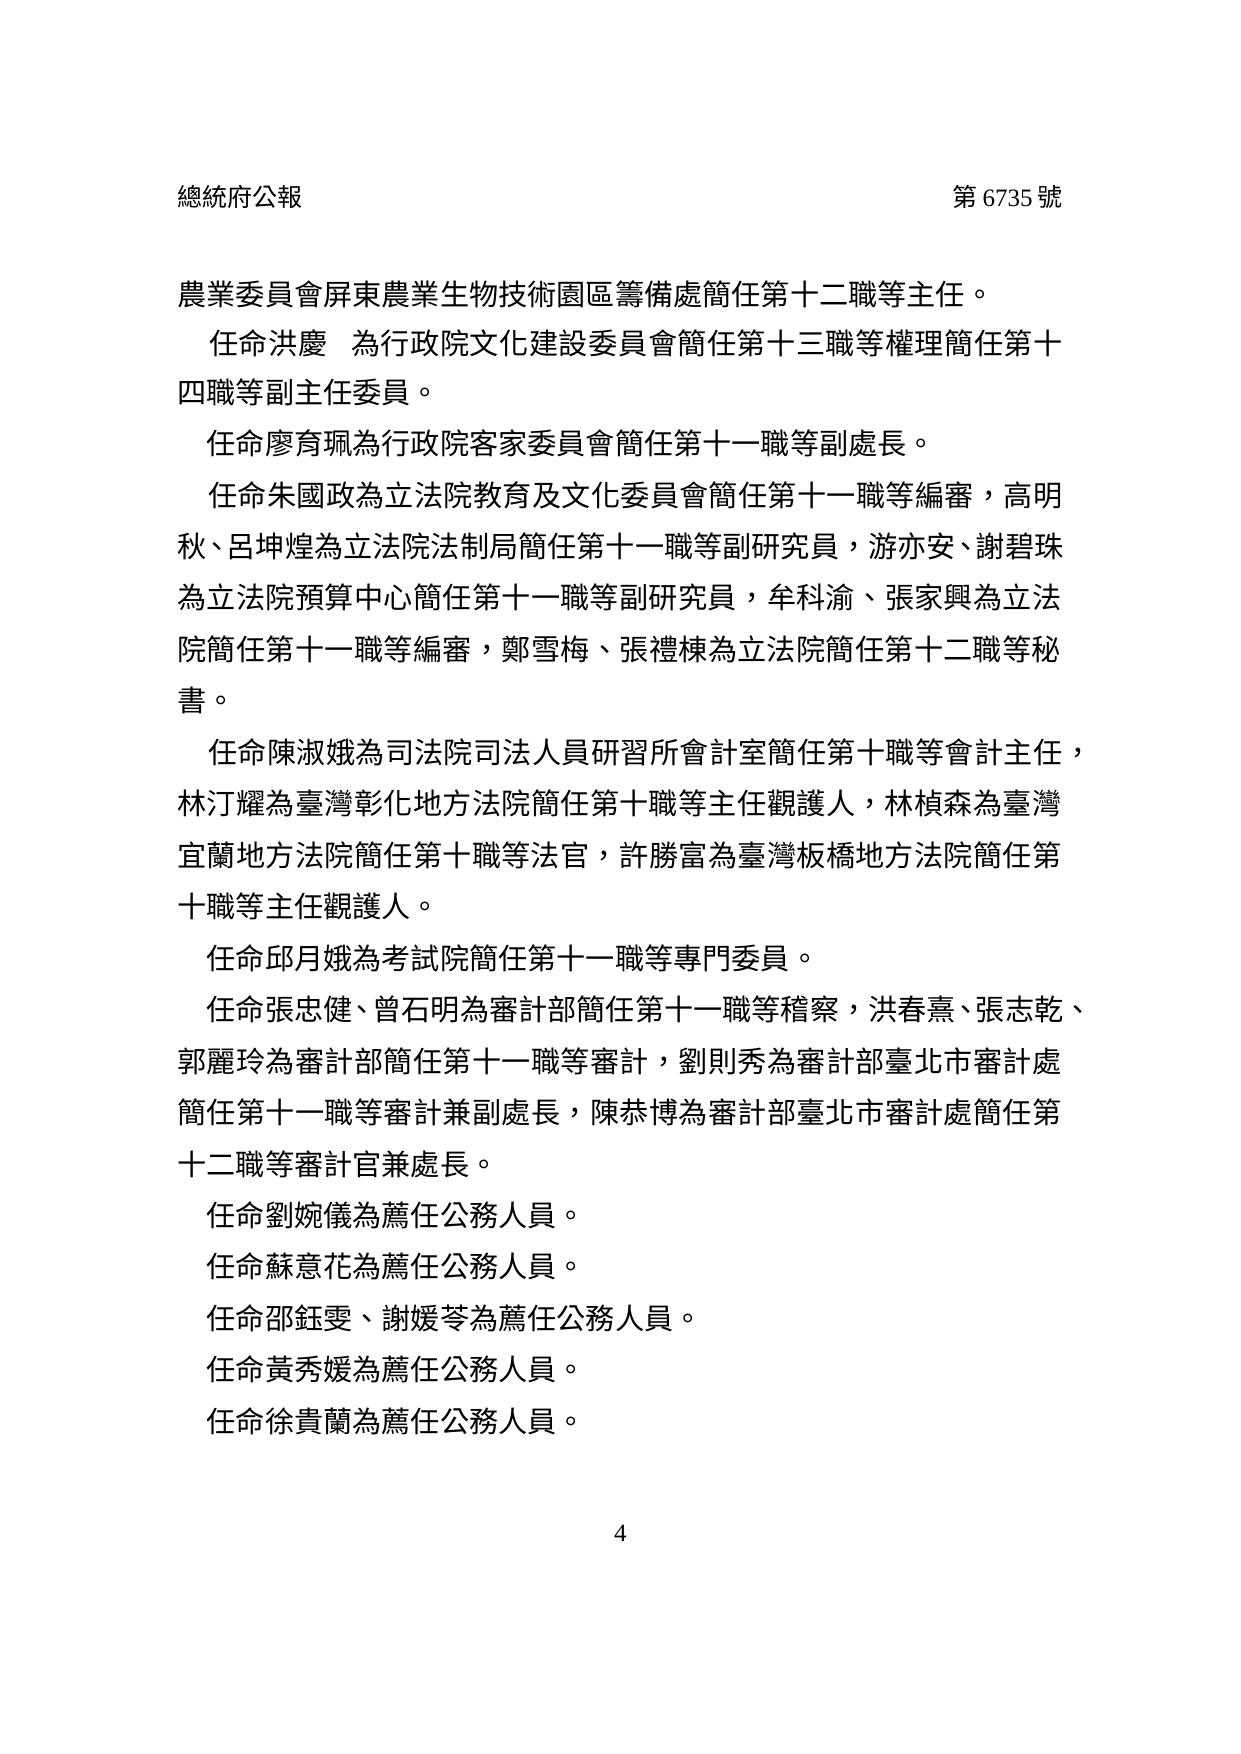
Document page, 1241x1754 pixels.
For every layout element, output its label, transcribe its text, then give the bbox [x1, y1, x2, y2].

text 任命邱月娥為考試院簡任第十一職等專門委員。 [177, 928, 1063, 979]
text 任命黃秀媛為薦任公務人員。 [177, 1339, 1063, 1391]
text 任命劉婉儀為薦任公務人員。 [177, 1185, 1063, 1237]
text 任命徐貴蘭為薦任公務人員。 [177, 1391, 1063, 1442]
text 任命張忠健、曾石明為審計部簡任第十一職等稽察，洪春熹、張志乾、郭麗玲為審計部簡任第十一職等審計，劉則秀為審計部臺北市審計處簡任第十一職等審計兼副處長，陳恭博為審計部臺北市審計處簡任第十二職等審計官兼處長。 [177, 979, 1063, 1185]
text 任命朱國政為立法院教育及文化委員會簡任第十一職等編審，高明秋、呂坤煌為立法院法制局簡任第十一職等副研究員，游亦安、謝碧珠為立法院預算中心簡任第十一職等副研究員，牟科渝、張家興為立法院簡任第十一職等編審，鄭雪梅、張禮棟為立法院簡任第十二職等秘書。 [177, 465, 1063, 722]
text 任命洪慶為行政院文化建設委員會簡任第十三職等權理簡任第十四職等副主任委員。 [177, 315, 1063, 413]
text 農業委員會屏東農業生物技術園區籌備處簡任第十二職等主任。 [177, 266, 1063, 315]
text 任命廖育珮為行政院客家委員會簡任第十一職等副處長。 [177, 413, 1063, 465]
text 任命邵鈺雯、謝媛苓為薦任公務人員。 [177, 1288, 1063, 1339]
text 任命陳淑娥為司法院司法人員研習所會計室簡任第十職等會計主任，林汀耀為臺灣彰化地方法院簡任第十職等主任觀護人，林楨森為臺灣宜蘭地方法院簡任第十職等法官，許勝富為臺灣板橋地方法院簡任第十職等主任觀護人。 [177, 722, 1063, 928]
text 任命蘇意花為薦任公務人員。 [177, 1237, 1063, 1288]
